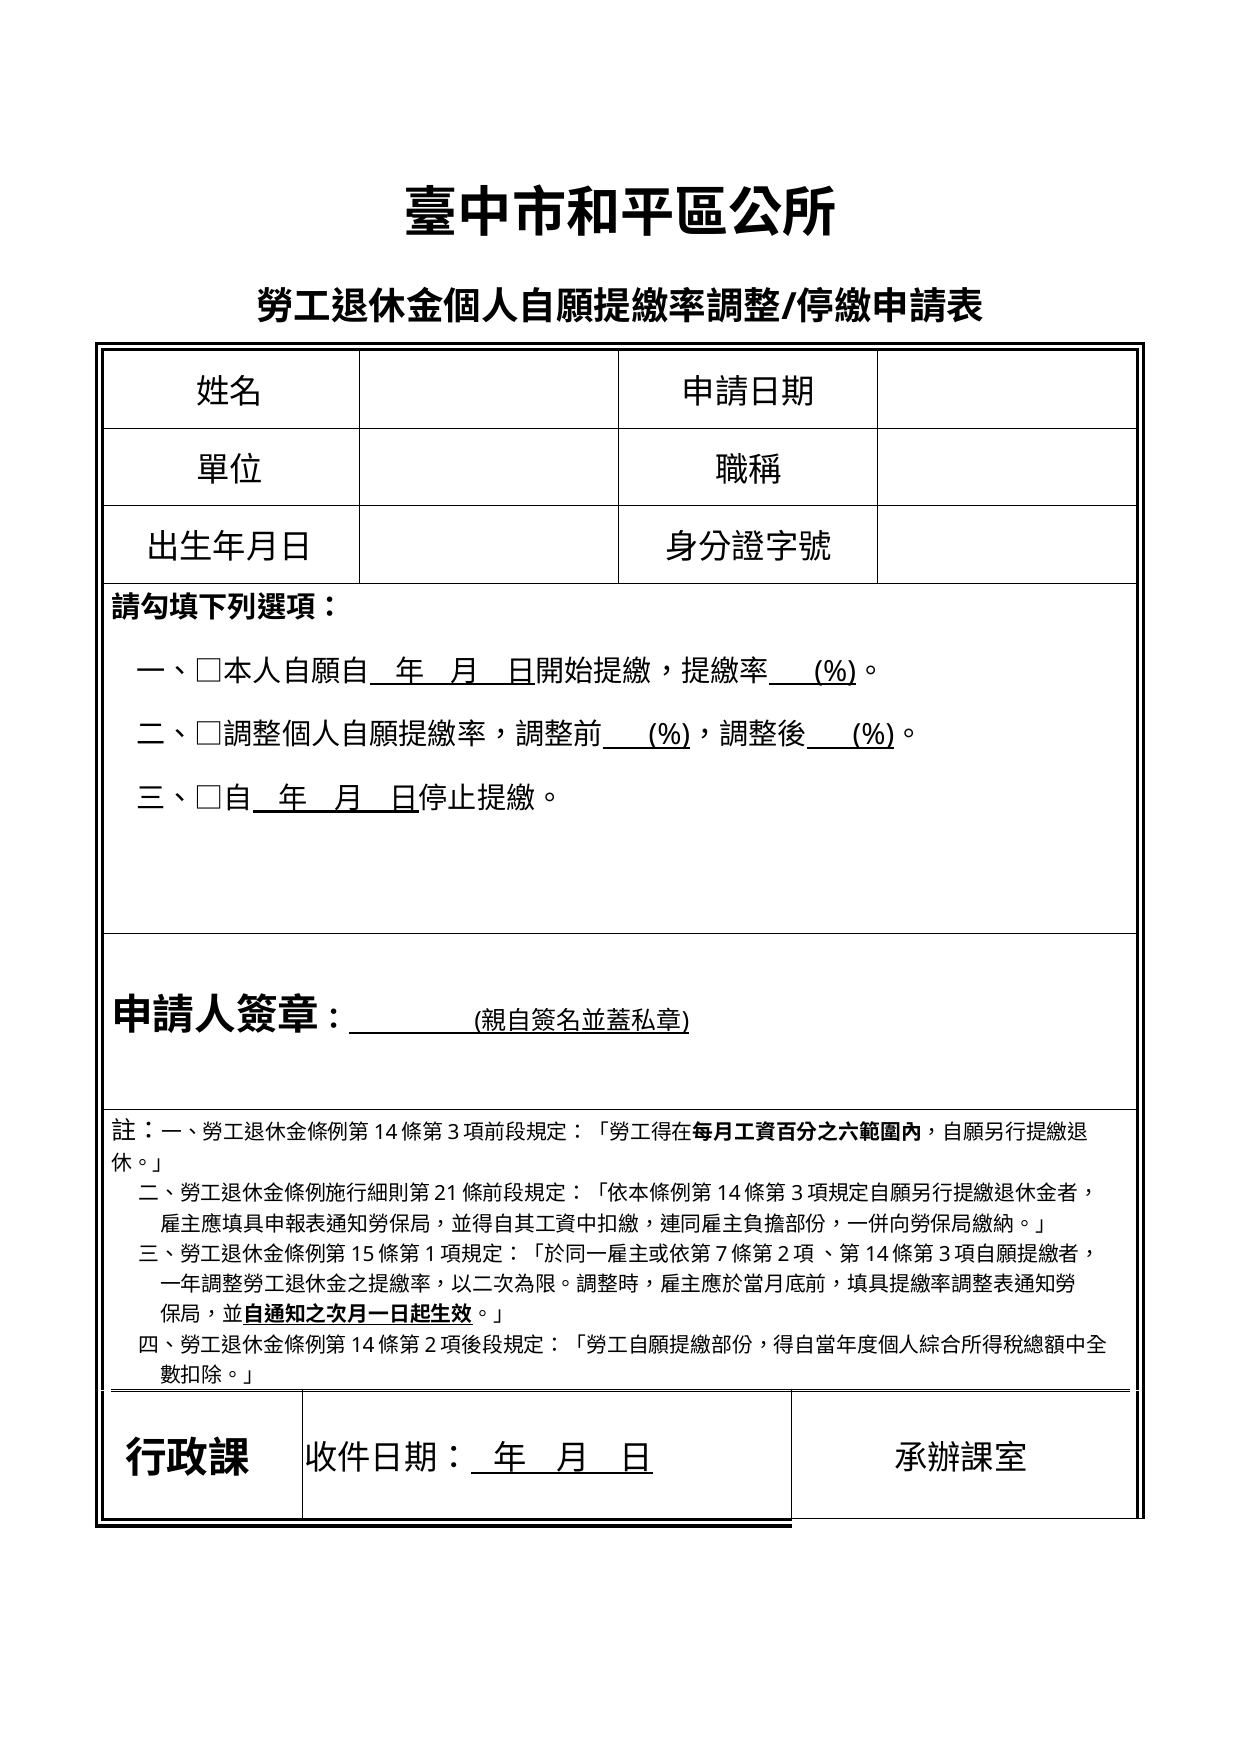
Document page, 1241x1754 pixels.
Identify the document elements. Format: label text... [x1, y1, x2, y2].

text 臺中市和平區公所 [112, 151, 1128, 265]
table_cell 單位 [104, 429, 359, 505]
table_header [360, 351, 618, 428]
table_cell [360, 506, 618, 583]
table_cell 收件日期： 年 月 日 [303, 1392, 791, 1518]
table_cell 申請人簽章： (親自簽名並蓋私章) [104, 934, 1136, 1109]
table_cell 行政課 [104, 1389, 302, 1518]
table_cell 出生年月日 [104, 506, 359, 583]
table_cell 註：一、勞工退休金條例第14條第3項前段規定：「勞工得在每月工資百分之六範圍內，自願另行提繳退休。」 二、勞工退休金條例施行細則第21條前段規定：「依本條例第 14條第 3項規定自願另行提繳退休金者， 雇主應填具申報表通知勞保局，並得自其工資中扣繳，連同雇主負擔部份，一併向勞保局繳納。」 三、勞工退休金條例第15條第1項規定：「於同一雇主或依第7條第2項 、第14條第3項自願提繳者， 一年調整勞工退休金之提繳率，以二次為限。調整時，雇主應於當月底前，填具提繳率調整表通知勞 保局，並自通知之次月一日起生效。」 四、勞工退休金條例第14條第2項後段規定：「勞工自願提繳部份，得自當年度個人綜合所得稅總額中全 數扣除。」 [104, 1110, 1136, 1388]
text 勞工退休金個人自願提繳率調整/停繳申請表 [112, 265, 1128, 342]
table_cell [360, 429, 618, 505]
table_cell 職稱 [619, 429, 877, 505]
table_cell [878, 506, 1136, 583]
table_header 申請日期 [619, 351, 877, 428]
table_cell 身分證字號 [619, 506, 877, 583]
table_header [878, 345, 1141, 428]
table_header 姓名 [100, 345, 359, 428]
table_header [878, 351, 1136, 428]
table_cell [878, 429, 1136, 505]
table_cell 請勾填下列選項： 一、□本人自願自 年 月 日開始提繳，提繳率 (%)。 二、□調整個人自願提繳率，調整前 (%)，調整後 (%)。 三、□自 年 月 日停止提繳。 [104, 584, 1136, 933]
table_cell 承辦課室 [792, 1389, 1138, 1518]
